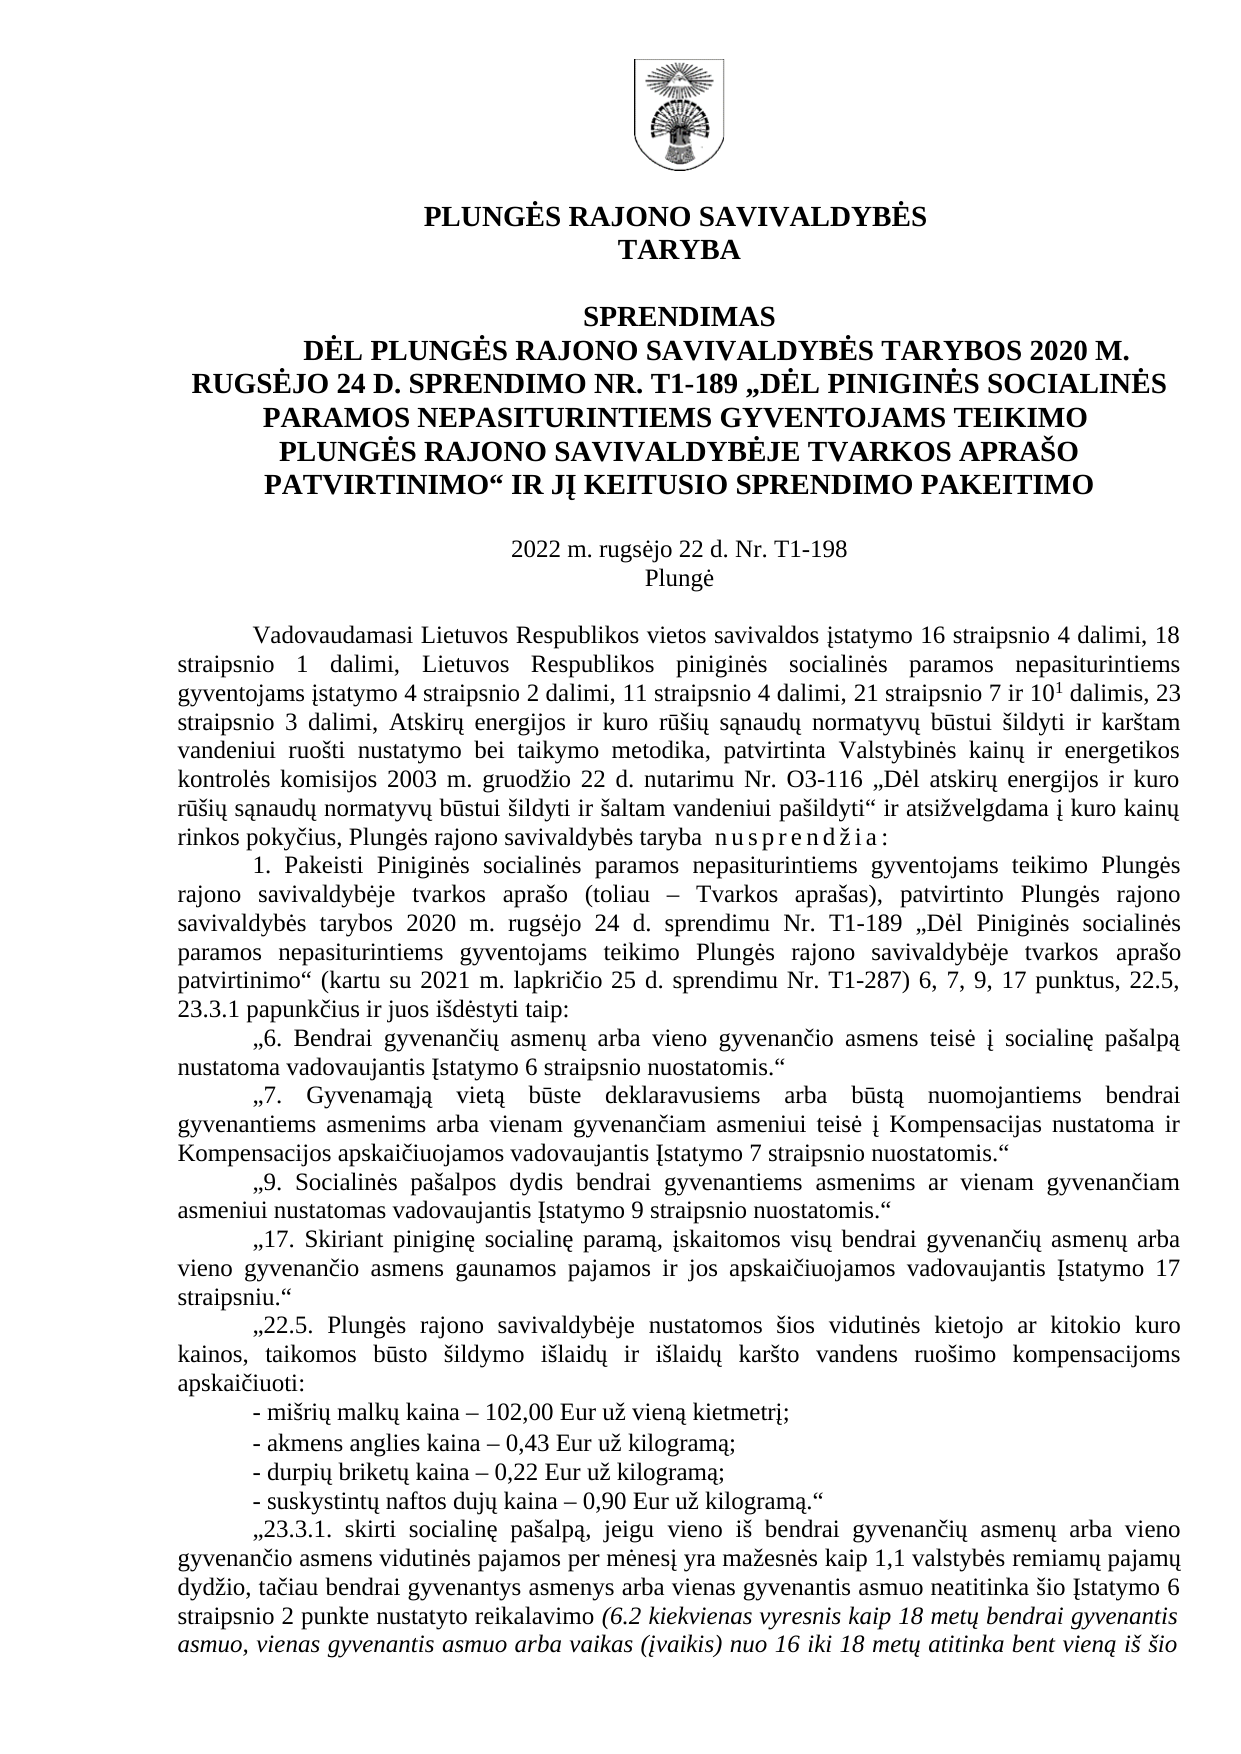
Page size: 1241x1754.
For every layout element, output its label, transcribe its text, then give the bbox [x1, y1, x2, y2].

text „22.5. Plungės rajono savivaldybėje nustatomos šios vidutinės kietojo ar kitokio kuro kainos, taikomos būsto šildymo išlaidų ir išlaidų karšto vandens ruošimo kompensacijoms apskaičiuoti: [177, 1311, 1181, 1397]
text - mišrių malkų kaina – 102,00 Eur už vieną kietmetrį; [177, 1397, 1181, 1426]
text „17. Skiriant piniginę socialinę paramą, įskaitomos visų bendrai gyvenančių asmenų arba vieno gyvenančio asmens gaunamos pajamos ir jos apskaičiuojamos vadovaujantis Įstatymo 17 straipsniu.“ [177, 1224, 1181, 1311]
text SPRENDIMAS [177, 299, 1181, 333]
text PLUNGĖS RAJONO SAVIVALDYBĖJE TVARKOS APRAŠO PATVIRTINIMO“ IR JĮ KEITUSIO SPRENDIMO PAKEITIMO [177, 434, 1181, 501]
text - durpių briketų kaina – 0,22 Eur už kilogramą; [177, 1457, 1181, 1486]
text - suskystintų naftos dujų kaina – 0,90 Eur už kilogramą.“ [177, 1486, 1181, 1514]
subtitle TARYBA [177, 232, 1181, 266]
text „9. Socialinės pašalpos dydis bendrai gyvenantiems asmenims ar vienam gyvenančiam asmeniui nustatomas vadovaujantis Įstatymo 9 straipsnio nuostatomis.“ [177, 1167, 1181, 1224]
text „23.3.1. skirti socialinę pašalpą, jeigu vieno iš bendrai gyvenančių asmenų arba vieno gyvenančio asmens vidutinės pajamos per mėnesį yra mažesnės kaip 1,1 valstybės remiamų pajamų dydžio, tačiau bendrai gyvenantys asmenys arba vienas gyvenantis asmuo neatitinka šio Įstatymo 6 straipsnio 2 punkte nustatyto reikalavimo (6.2 kiekvienas vyresnis kaip 18 metų bendrai gyvenantis asmuo, vienas gyvenantis asmuo arba vaikas (įvaikis) nuo 16 iki 18 metų atitinka bent vieną iš šio [177, 1514, 1181, 1658]
text DĖL PLUNGĖS RAJONO SAVIVALDYBĖS TARYBOS 2020 M. RUGSĖJO 24 D. SPRENDIMO nR. t1-189 „dėl PINIGINĖS SOCIALINĖS PARAMOS NEPASITURINTIEMS GYVENTOJAMS TEIKIMO [177, 333, 1181, 434]
text „7. Gyvenamąją vietą būste deklaravusiems arba būstą nuomojantiems bendrai gyvenantiems asmenims arba vienam gyvenančiam asmeniui teisė į Kompensacijas nustatoma ir Kompensacijos apskaičiuojamos vadovaujantis Įstatymo 7 straipsnio nuostatomis.“ [177, 1081, 1181, 1167]
text Plungė [177, 563, 1181, 592]
text Vadovaudamasi Lietuvos Respublikos vietos savivaldos įstatymo 16 straipsnio 4 dalimi, 18 straipsnio 1 dalimi, Lietuvos Respublikos piniginės socialinės paramos nepasiturintiems gyventojams įstatymo 4 straipsnio 2 dalimi, 11 straipsnio 4 dalimi, 21 straipsnio 7 ir 101 dalimis, 23 straipsnio 3 dalimi, Atskirų energijos ir kuro rūšių sąnaudų normatyvų būstui šildyti ir karštam vandeniui ruošti nustatymo bei taikymo metodika, patvirtinta Valstybinės kainų ir energetikos kontrolės komisijos 2003 m. gruodžio 22 d. nutarimu Nr. O3-116 „Dėl atskirų energijos ir kuro rūšių sąnaudų normatyvų būstui šildyti ir šaltam vandeniui pašildyti“ ir atsižvelgdama į kuro kainų rinkos pokyčius, Plungės rajono savivaldybės taryba nusprendžia: [177, 621, 1181, 851]
text - akmens anglies kaina – 0,43 Eur už kilogramą; [177, 1428, 1181, 1457]
text 1. Pakeisti Piniginės socialinės paramos nepasiturintiems gyventojams teikimo Plungės rajono savivaldybėje tvarkos aprašo (toliau – Tvarkos aprašas), patvirtinto Plungės rajono savivaldybės tarybos 2020 m. rugsėjo 24 d. sprendimu Nr. T1-189 „Dėl Piniginės socialinės paramos nepasiturintiems gyventojams teikimo Plungės rajono savivaldybėje tvarkos aprašo patvirtinimo“ (kartu su 2021 m. lapkričio 25 d. sprendimu Nr. T1-287) 6, 7, 9, 17 punktus, 22.5, 23.3.1 papunkčius ir juos išdėstyti taip: [177, 851, 1181, 1023]
subtitle PLUNGĖS RAJONO SAVIVALDYBĖS [177, 199, 1181, 232]
text 2022 m. rugsėjo 22 d. Nr. T1-198 [177, 534, 1181, 563]
text „6. Bendrai gyvenančių asmenų arba vieno gyvenančio asmens teisė į socialinę pašalpą nustatoma vadovaujantis Įstatymo 6 straipsnio nuostatomis.“ [177, 1023, 1181, 1081]
